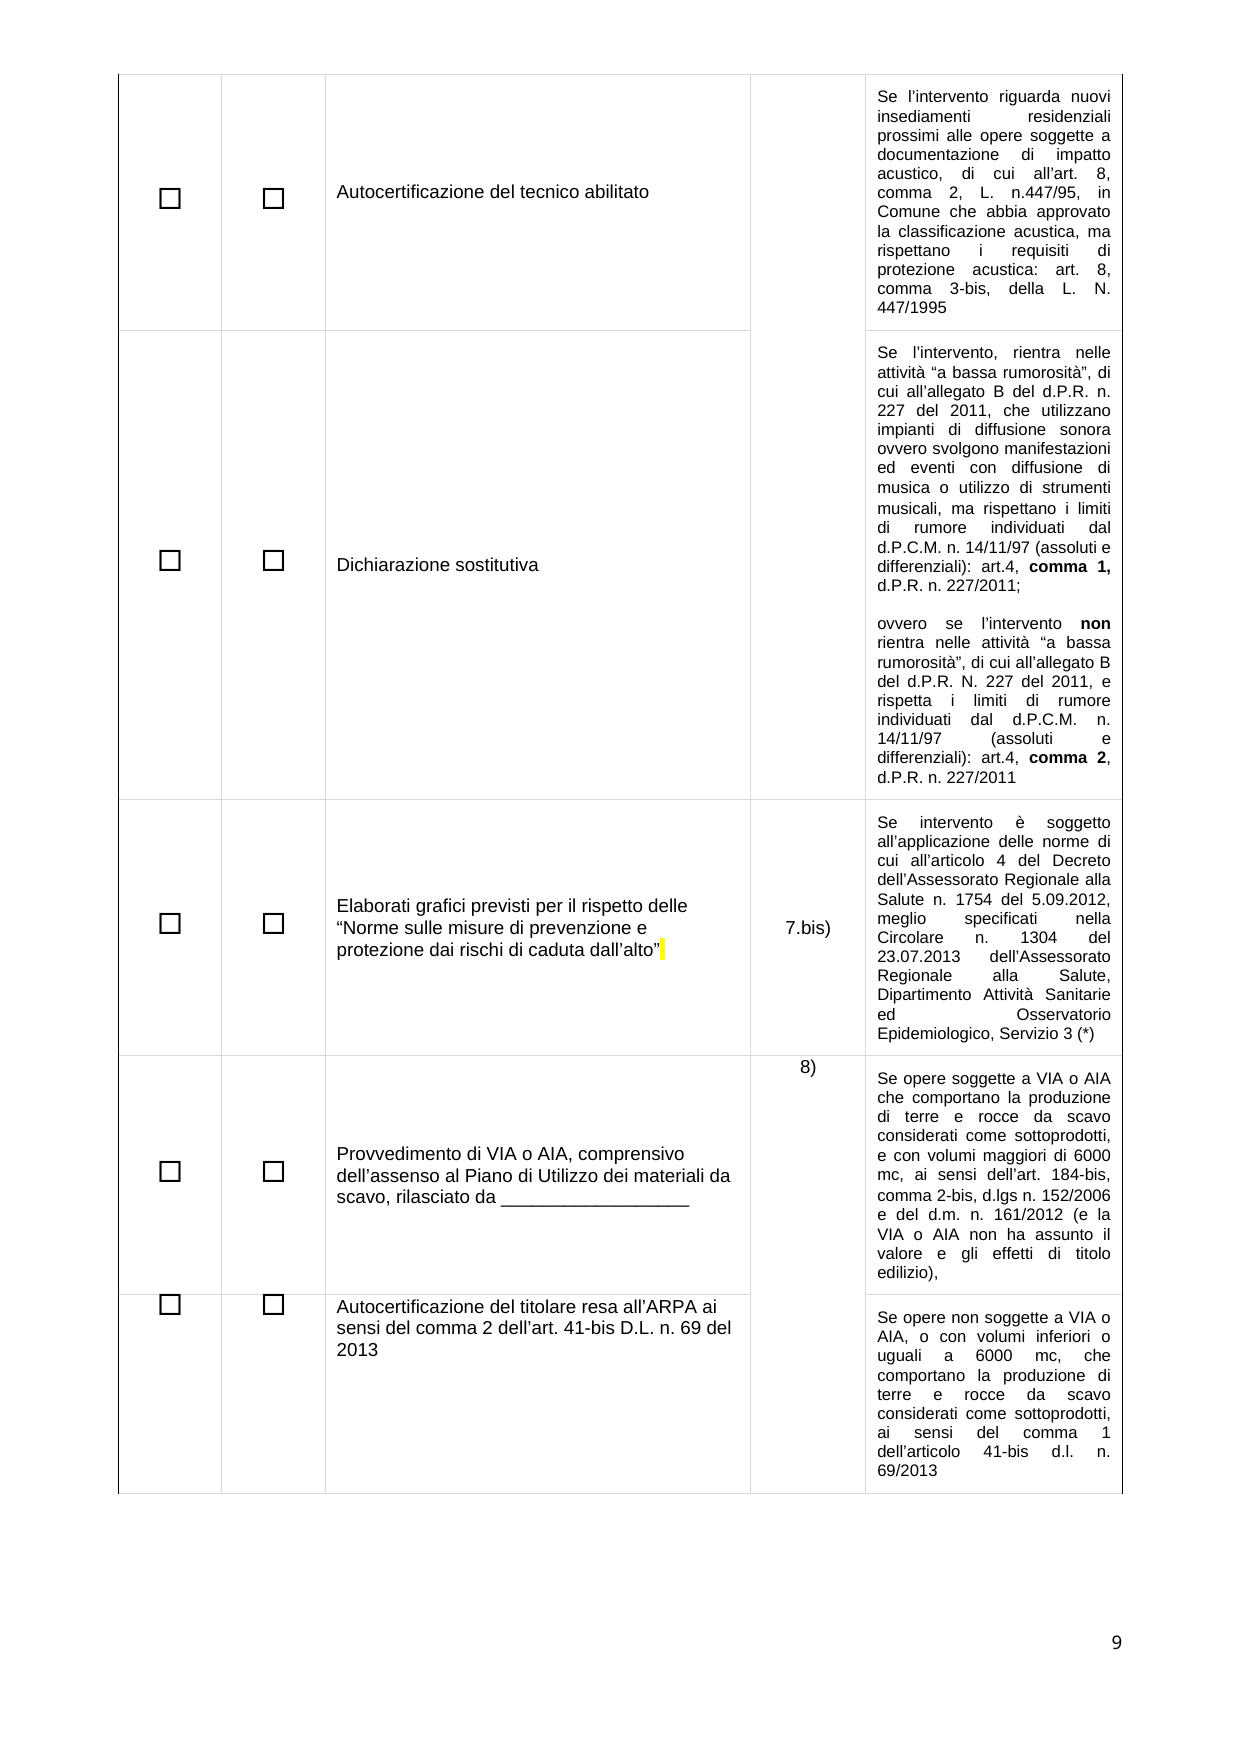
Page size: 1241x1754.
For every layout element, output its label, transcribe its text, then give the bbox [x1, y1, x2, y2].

table_cell  [222, 331, 325, 799]
table_cell  [119, 800, 221, 1055]
table_cell Se l’intervento, rientra nelle attività “a bassa rumorosità”, di cui all’allegato B del d.P.R. n. 227 del 2011, che utilizzano impianti di diffusione sonora ovvero svolgono manifestazioni ed eventi con diffusione di musica o utilizzo di strumenti musicali, ma rispettano i limiti di rumore individuati dal d.P.C.M. n. 14/11/97 (assoluti e differenziali): art.4, comma 1, d.P.R. n. 227/2011; ovvero se l’intervento non rientra nelle attività “a bassa rumorosità”, di cui all’allegato B del d.P.R. N. 227 del 2011, e rispetta i limiti di rumore individuati dal d.P.C.M. n. 14/11/97 (assoluti e differenziali): art.4, comma 2, d.P.R. n. 227/2011 [866, 331, 1122, 799]
table_cell Elaborati grafici previsti per il rispetto delle “Norme sulle misure di prevenzione e protezione dai rischi di caduta dall’alto” [326, 800, 750, 1055]
table_cell Se opere soggette a VIA o AIA che comportano la produzione di terre e rocce da scavo considerati come sottoprodotti, e con volumi maggiori di 6000 mc, ai sensi dell’art. 184-bis, comma 2-bis, d.lgs n. 152/2006 e del d.m. n. 161/2012 (e la VIA o AIA non ha assunto il valore e gli effetti di titolo edilizio), [866, 1056, 1122, 1294]
table_cell  [222, 800, 325, 1055]
table_cell 7.bis) [751, 800, 865, 1055]
table_cell [751, 75, 865, 799]
table_cell  [119, 1295, 221, 1493]
table_cell Se l’intervento riguarda nuovi insediamenti residenziali prossimi alle opere soggette a documentazione di impatto acustico, di cui all’art. 8, comma 2, L. n.447/95, in Comune che abbia approvato la classificazione acustica, ma rispettano i requisiti di protezione acustica: art. 8, comma 3-bis, della L. N. 447/1995 [866, 75, 1122, 330]
table_cell Provvedimento di VIA o AIA, comprensivo dell’assenso al Piano di Utilizzo dei materiali da scavo, rilasciato da __________________ [326, 1056, 750, 1294]
table_cell  [119, 75, 221, 330]
table_cell Autocertificazione del titolare resa all’ARPA ai sensi del comma 2 dell’art. 41-bis D.L. n. 69 del 2013 [326, 1295, 750, 1493]
table_cell  [119, 331, 221, 799]
table_cell 8) [751, 1056, 865, 1493]
table_cell  [222, 75, 325, 330]
table_cell Se intervento è soggetto all’applicazione delle norme di cui all’articolo 4 del Decreto dell’Assessorato Regionale alla Salute n. 1754 del 5.09.2012, meglio specificati nella Circolare n. 1304 del 23.07.2013 dell’Assessorato Regionale alla Salute, Dipartimento Attività Sanitarie ed Osservatorio Epidemiologico, Servizio 3 (*) [866, 800, 1122, 1055]
table_cell Se opere non soggette a VIA o AIA, o con volumi inferiori o uguali a 6000 mc, che comportano la produzione di terre e rocce da scavo considerati come sottoprodotti, ai sensi del comma 1 dell’articolo 41-bis d.l. n. 69/2013 [866, 1295, 1122, 1493]
table_cell Dichiarazione sostitutiva [326, 331, 750, 799]
table_cell Autocertificazione del tecnico abilitato [326, 75, 750, 330]
table_cell  [222, 1056, 325, 1294]
table_cell  [119, 1056, 221, 1294]
table_cell  [222, 1295, 325, 1493]
